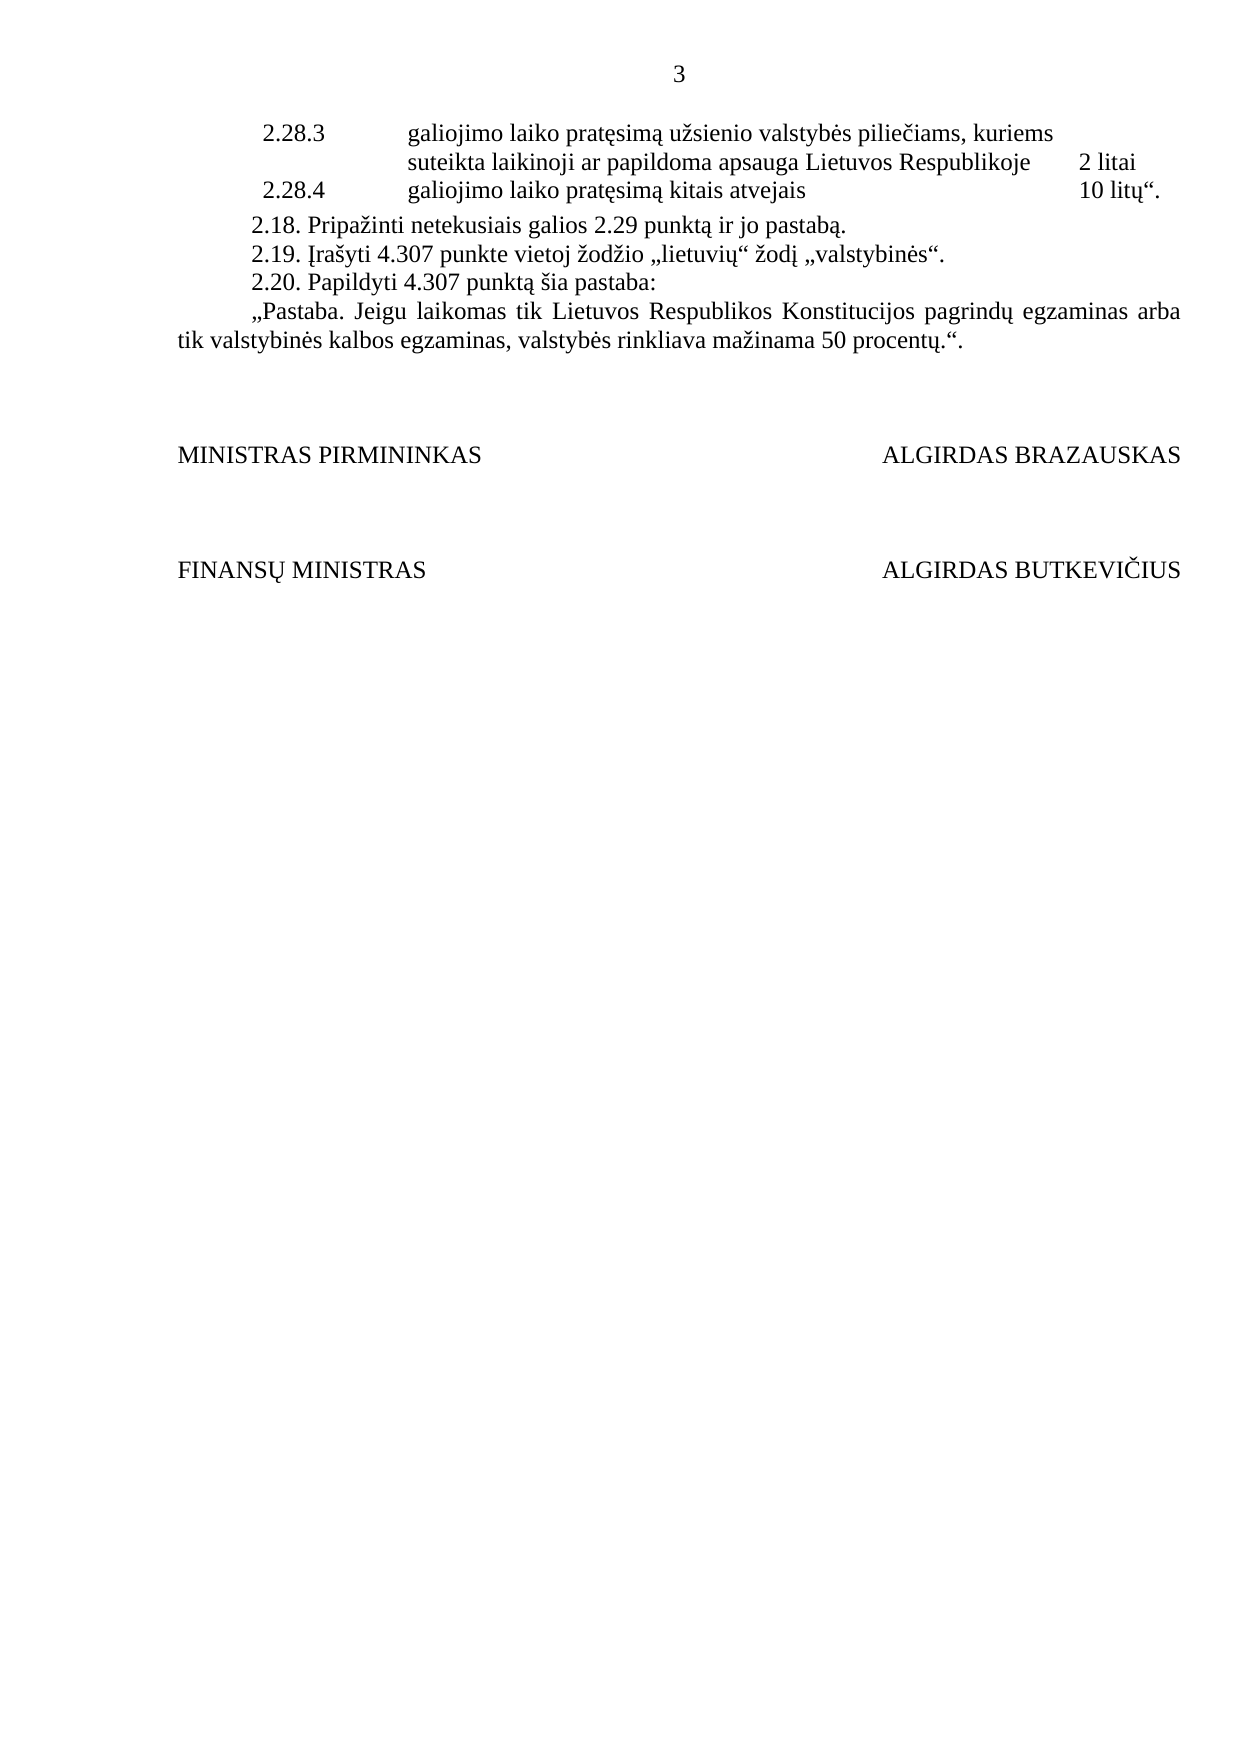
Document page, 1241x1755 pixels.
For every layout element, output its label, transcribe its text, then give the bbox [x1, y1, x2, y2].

table_cell 2.28.3 [177, 118, 396, 176]
text 2.19. Įrašyti 4.307 punkte vietoj žodžio „lietuvių“ žodį „valstybinės“. [177, 239, 1181, 267]
table_cell 10 litų“. [1067, 176, 1181, 210]
text FINANSŲ MINISTRAS ALGIRDAS BUTKEVIČIUS [177, 555, 1181, 584]
table_cell galiojimo laiko pratęsimą užsienio valstybės piliečiams, kuriems suteikta laikinoji ar papildoma apsauga Lietuvos Respublikoje [396, 118, 1067, 176]
table_cell 2.28.4 [177, 176, 396, 210]
text 2.20. Papildyti 4.307 punktą šia pastaba: [177, 267, 1181, 296]
text „Pastaba. Jeigu laikomas tik Lietuvos Respublikos Konstitucijos pagrindų egzaminas arba tik valstybinės kalbos egzaminas, valstybės rinkliava mažinama 50 procentų.“. [177, 296, 1181, 354]
table_cell 2 litai [1067, 118, 1181, 176]
table_cell galiojimo laiko pratęsimą kitais atvejais [396, 176, 1067, 210]
text MINISTRAS PIRMININKAS ALGIRDAS BRAZAUSKAS [177, 440, 1181, 469]
text 2.18. Pripažinti netekusiais galios 2.29 punktą ir jo pastabą. [177, 210, 1181, 239]
